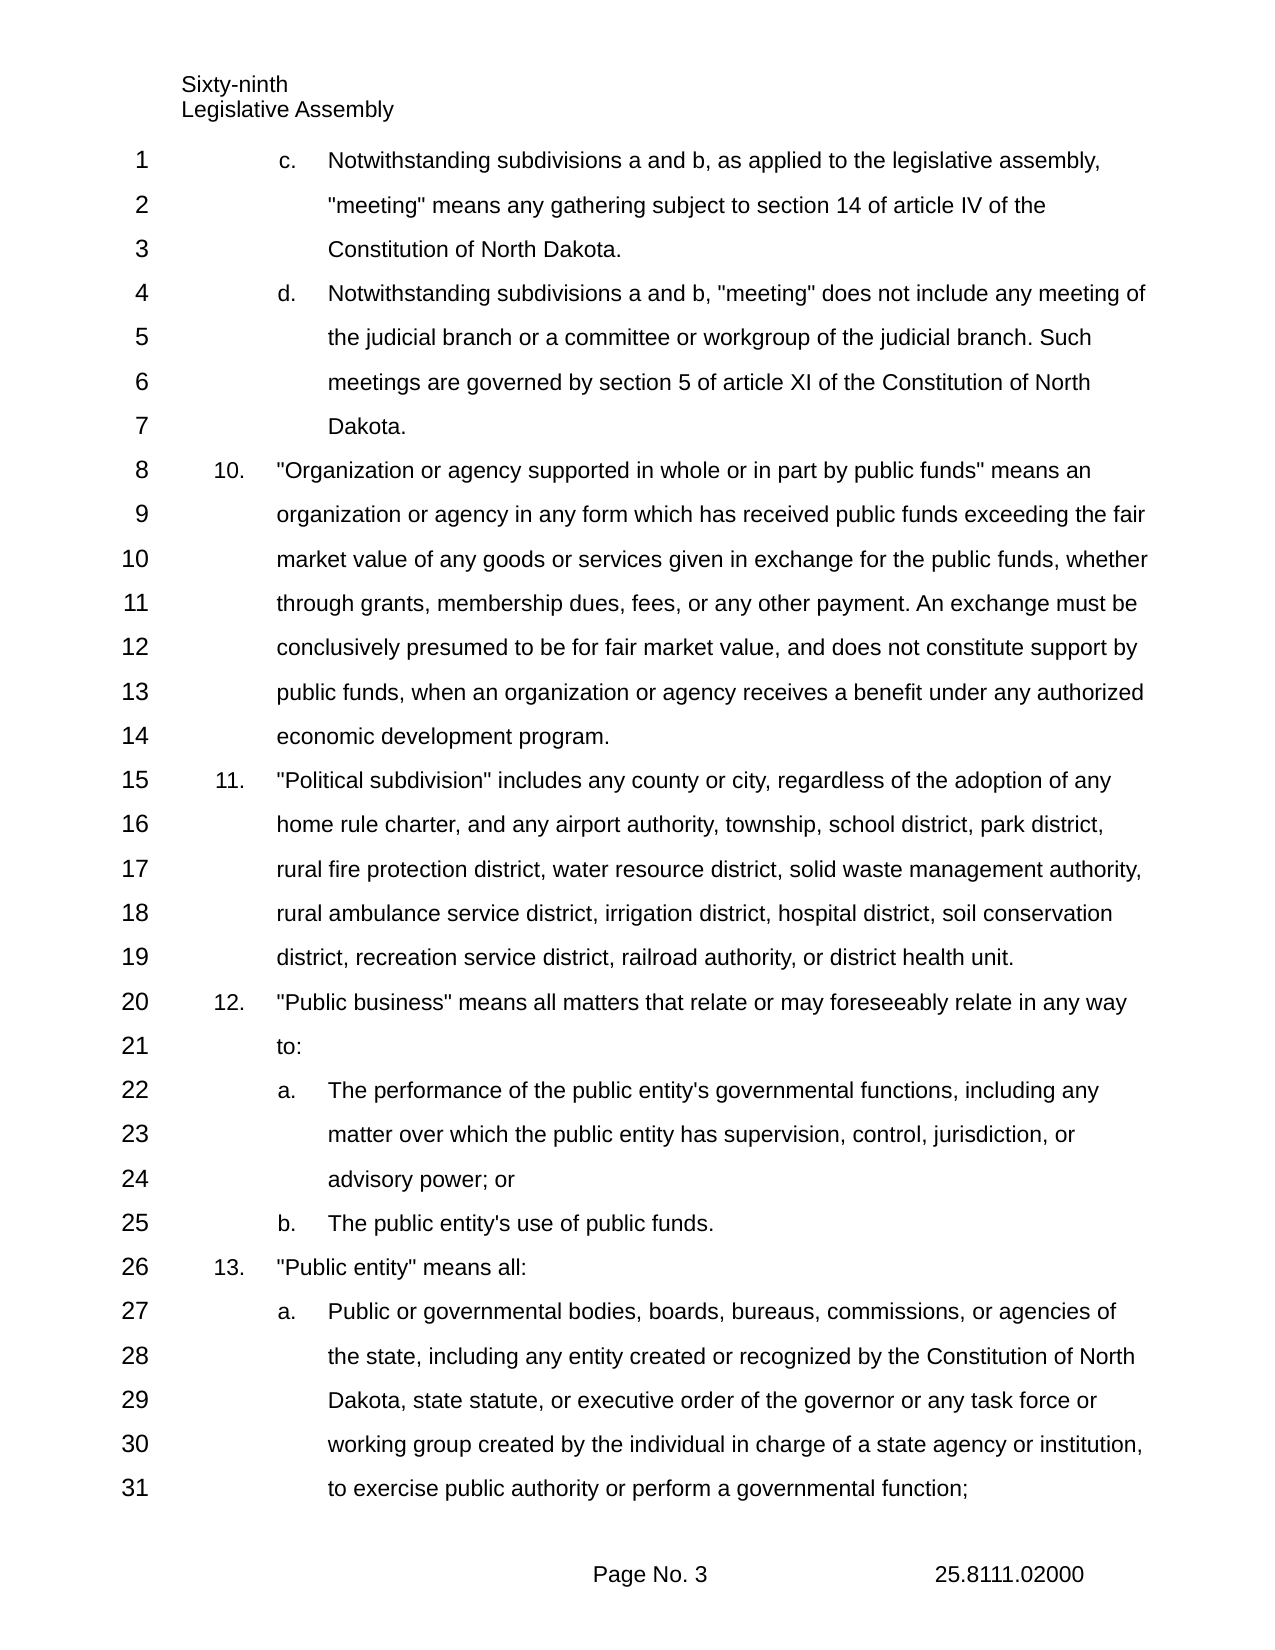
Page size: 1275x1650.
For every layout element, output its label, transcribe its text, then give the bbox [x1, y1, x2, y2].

text a. Public or governmental bodies, boards, bureaus, commissions, or agencies of the state, including any entity created or recognized by the Constitution of North Dakota, state statute, or executive order of the governor or any task force or working group created by the individual in charge of a state agency or institution, to exercise public authority or perform a governmental function; [181, 1284, 1154, 1506]
text 12. "Public business" means all matters that relate or may foreseeably relate in any way to: [181, 974, 1154, 1063]
text c. Notwithstanding subdivisions a and b, as applied to the legislative assembly, "meeting" means any gathering subject to section 14 of article IV of the Constitution of North Dakota. [181, 133, 1154, 266]
text d. Notwithstanding subdivisions a and b, "meeting" does not include any meeting of the judicial branch or a committee or workgroup of the judicial branch. Such meetings are governed by section 5 of article XI of the Constitution of North Dakota. [181, 266, 1154, 443]
text 10. "Organization or agency supported in whole or in part by public funds" means an organization or agency in any form which has received public funds exceeding the fair market value of any goods or services given in exchange for the public funds, whether through grants, membership dues, fees, or any other payment. An exchange must be conclusively presumed to be for fair market value, and does not constitute support by public funds, when an organization or agency receives a benefit under any authorized economic development program. [181, 443, 1154, 753]
text 11. "Political subdivision" includes any county or city, regardless of the adoption of any home rule charter, and any airport authority, township, school district, park district, rural fire protection district, water resource district, solid waste management authority, rural ambulance service district, irrigation district, hospital district, soil conservation district, recreation service district, railroad authority, or district health unit. [181, 753, 1154, 974]
text 13. "Public entity" means all: [181, 1240, 1154, 1284]
text a. The performance of the public entity's governmental functions, including any matter over which the public entity has supervision, control, jurisdiction, or advisory power; or [181, 1063, 1154, 1196]
text b. The public entity's use of public funds. [181, 1196, 1154, 1240]
